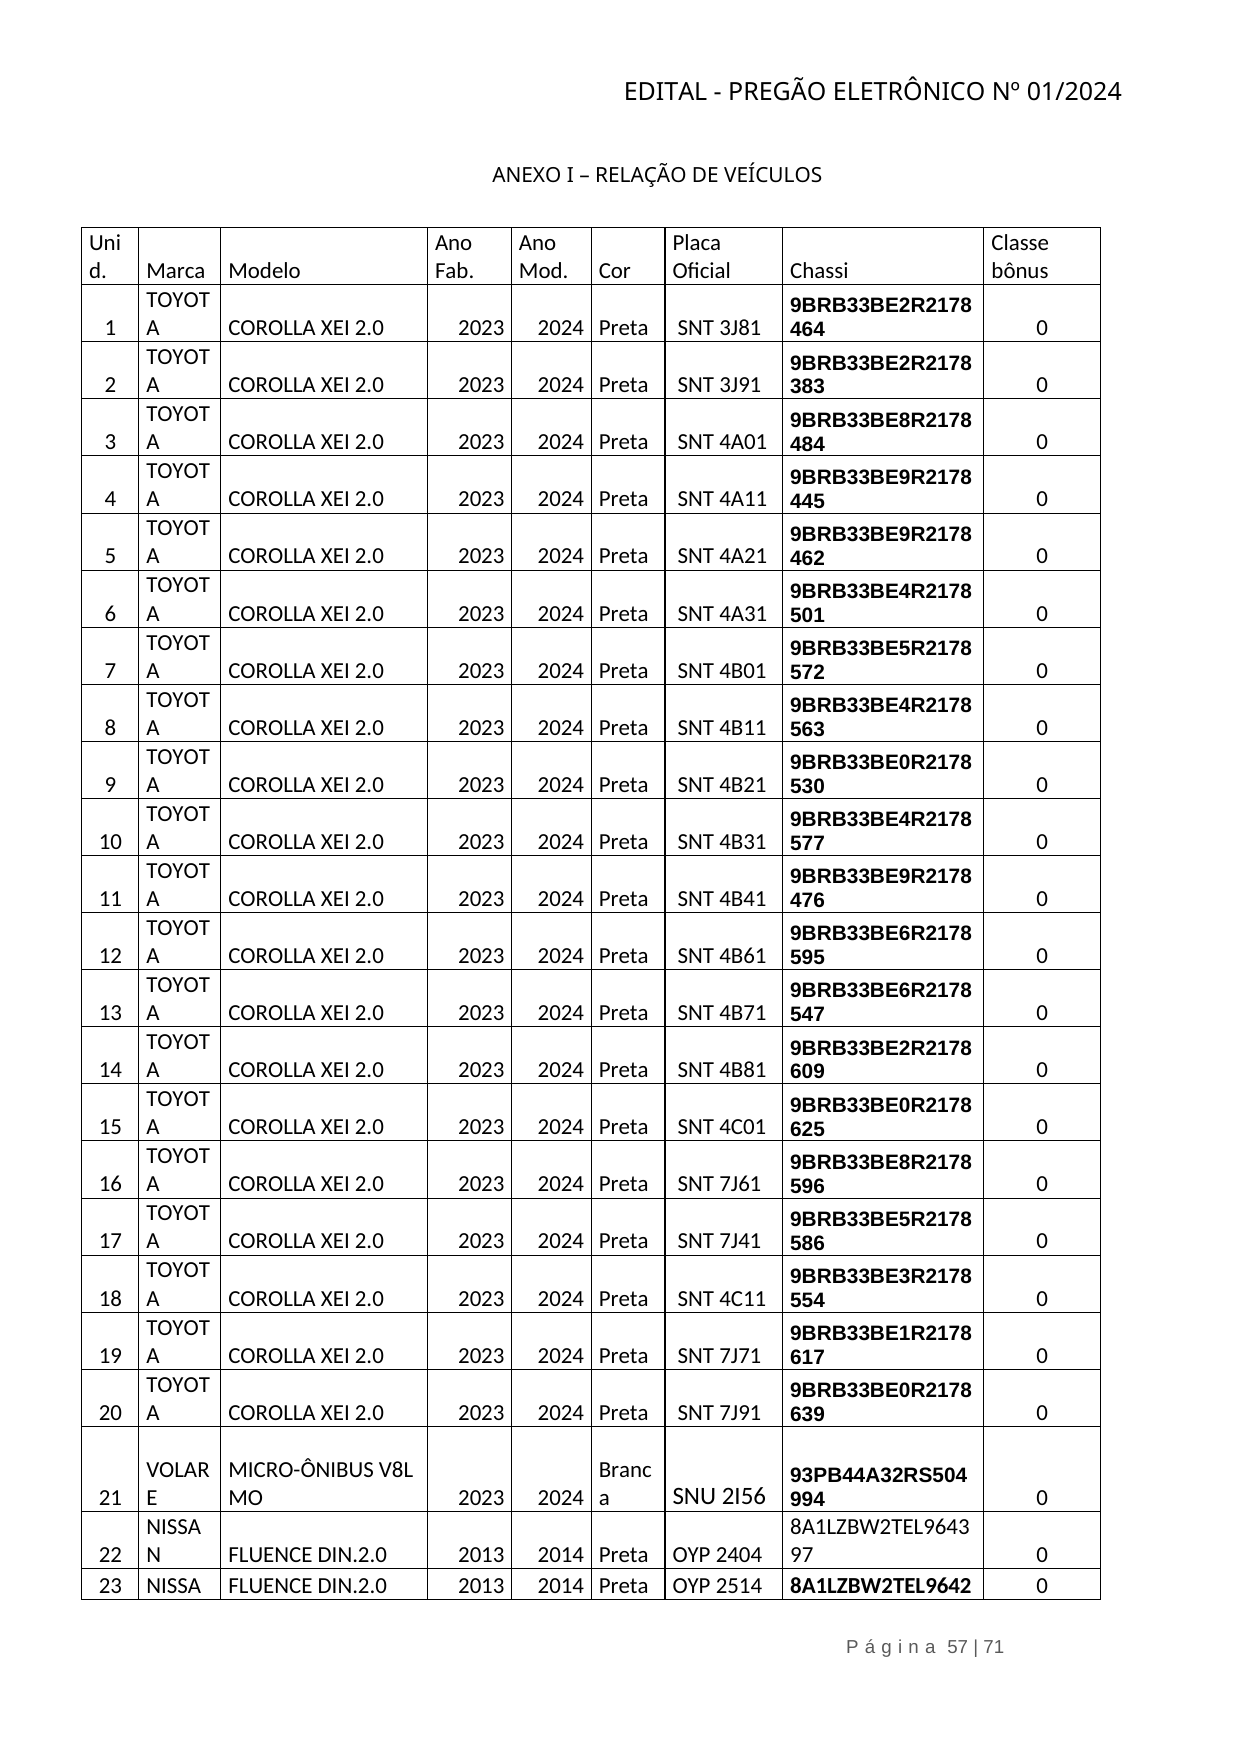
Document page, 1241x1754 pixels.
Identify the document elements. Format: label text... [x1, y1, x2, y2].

table_cell 9BRB33BE6R2178595 [783, 913, 983, 969]
table_cell VOLARE [139, 1427, 220, 1511]
table_cell 6 [82, 571, 138, 627]
table_cell 13 [82, 970, 138, 1026]
table_cell 9BRB33BE3R2178554 [783, 1256, 983, 1312]
table_cell 9BRB33BE8R2178484 [783, 399, 983, 455]
table_cell TOYOTA [139, 399, 220, 455]
table_cell TOYOTA [139, 342, 220, 398]
table_cell 8A1LZBW2TEL9642 [783, 1569, 983, 1599]
table_cell COROLLA XEI 2.0 [221, 1370, 427, 1426]
table_cell 21 [82, 1427, 138, 1511]
table_cell 0 [984, 514, 1100, 569]
table_cell SNT 3J91 [666, 342, 782, 398]
table_cell 2024 [512, 1027, 591, 1083]
table_cell 2024 [512, 685, 591, 741]
table_cell Preta [592, 342, 664, 398]
table_cell 7 [82, 628, 138, 684]
table_cell COROLLA XEI 2.0 [221, 970, 427, 1026]
table_cell FLUENCE DIN.2.0 [221, 1569, 427, 1599]
table_cell 9BRB33BE0R2178530 [783, 742, 983, 798]
table_cell 0 [984, 285, 1100, 341]
table_cell 2024 [512, 399, 591, 455]
table_cell Preta [592, 1199, 664, 1254]
table_cell 4 [82, 456, 138, 512]
table_cell Preta [592, 970, 664, 1026]
table_cell TOYOTA [139, 1256, 220, 1312]
table_cell MICRO-ÔNIBUS V8L MO [221, 1427, 427, 1511]
table_cell 2013 [428, 1569, 511, 1599]
table_cell SNT 3J81 [666, 285, 782, 341]
table_cell 2023 [428, 1027, 511, 1083]
table_cell 2024 [512, 799, 591, 855]
table_cell 0 [984, 970, 1100, 1026]
table_cell 2024 [512, 1084, 591, 1140]
table_cell 2023 [428, 742, 511, 798]
table_cell 5 [82, 514, 138, 569]
table_cell TOYOTA [139, 1027, 220, 1083]
table_cell Preta [592, 1027, 664, 1083]
table_cell 0 [984, 1569, 1100, 1599]
table_cell TOYOTA [139, 514, 220, 569]
table_cell 11 [82, 856, 138, 912]
table_cell 0 [984, 1027, 1100, 1083]
table_header Ano Fab. [428, 228, 511, 284]
table_cell 2023 [428, 399, 511, 455]
table_header Chassi [783, 228, 983, 284]
table_cell FLUENCE DIN.2.0 [221, 1512, 427, 1568]
table_cell TOYOTA [139, 628, 220, 684]
table_cell 2023 [428, 1427, 511, 1511]
table_cell 0 [984, 1313, 1100, 1369]
table_cell SNT 7J71 [666, 1313, 782, 1369]
table_cell 9BRB33BE0R2178625 [783, 1084, 983, 1140]
table_cell Preta [592, 1569, 664, 1599]
table_cell TOYOTA [139, 685, 220, 741]
table_cell SNT 4A21 [666, 514, 782, 569]
table_cell 2023 [428, 285, 511, 341]
table_cell 9BRB33BE8R2178596 [783, 1141, 983, 1197]
table_cell 17 [82, 1199, 138, 1254]
table_cell 2024 [512, 1313, 591, 1369]
table_cell SNT 4B21 [666, 742, 782, 798]
text ANEXO I – RELAÇÃO DE VEÍCULOS [118, 160, 1122, 189]
table_cell 19 [82, 1313, 138, 1369]
table_cell COROLLA XEI 2.0 [221, 1256, 427, 1312]
table_cell COROLLA XEI 2.0 [221, 1084, 427, 1140]
table_cell OYP 2404 [666, 1512, 782, 1568]
table_cell COROLLA XEI 2.0 [221, 1141, 427, 1197]
table_cell SNT 4B01 [666, 628, 782, 684]
table_cell 0 [984, 628, 1100, 684]
table_cell 2024 [512, 1199, 591, 1254]
table_cell 2023 [428, 456, 511, 512]
table_cell 0 [984, 571, 1100, 627]
table_cell 2024 [512, 628, 591, 684]
table_cell TOYOTA [139, 1199, 220, 1254]
table_cell 2023 [428, 1141, 511, 1197]
table_cell 2024 [512, 285, 591, 341]
table_cell COROLLA XEI 2.0 [221, 856, 427, 912]
table_cell 9BRB33BE9R2178476 [783, 856, 983, 912]
table_cell Preta [592, 913, 664, 969]
table_cell 14 [82, 1027, 138, 1083]
table_cell 2023 [428, 514, 511, 569]
table_cell SNT 7J61 [666, 1141, 782, 1197]
table_cell SNT 4C11 [666, 1256, 782, 1312]
table_cell TOYOTA [139, 856, 220, 912]
table_cell 2013 [428, 1512, 511, 1568]
table_cell TOYOTA [139, 1141, 220, 1197]
table_cell TOYOTA [139, 799, 220, 855]
table_cell SNT 4B61 [666, 913, 782, 969]
table_cell 2024 [512, 456, 591, 512]
table_cell SNT 4C01 [666, 1084, 782, 1140]
table_cell 0 [984, 1370, 1100, 1426]
table_cell 2024 [512, 514, 591, 569]
table_cell 2014 [512, 1569, 591, 1599]
table_cell COROLLA XEI 2.0 [221, 913, 427, 969]
table_cell NISSA [139, 1569, 220, 1599]
table_cell Preta [592, 514, 664, 569]
table_header Ano Mod. [512, 228, 591, 284]
table_cell 2 [82, 342, 138, 398]
table_cell 9 [82, 742, 138, 798]
table_cell 2024 [512, 571, 591, 627]
table_cell 2024 [512, 913, 591, 969]
table_cell 0 [984, 1256, 1100, 1312]
table_cell Preta [592, 856, 664, 912]
table_cell COROLLA XEI 2.0 [221, 742, 427, 798]
table_cell TOYOTA [139, 742, 220, 798]
table_cell 9BRB33BE4R2178563 [783, 685, 983, 741]
table_cell COROLLA XEI 2.0 [221, 456, 427, 512]
table_cell Preta [592, 1370, 664, 1426]
table_cell 0 [984, 399, 1100, 455]
table_cell TOYOTA [139, 970, 220, 1026]
table_cell 9BRB33BE5R2178572 [783, 628, 983, 684]
table_cell Branca [592, 1427, 664, 1511]
table_cell SNT 7J41 [666, 1199, 782, 1254]
table_cell SNT 4B11 [666, 685, 782, 741]
table_cell 2023 [428, 856, 511, 912]
table_cell 23 [82, 1569, 138, 1599]
table_cell Preta [592, 799, 664, 855]
table_cell 2023 [428, 1313, 511, 1369]
table_cell 1 [82, 285, 138, 341]
table_cell SNT 4B31 [666, 799, 782, 855]
table_cell COROLLA XEI 2.0 [221, 571, 427, 627]
table_cell 2023 [428, 799, 511, 855]
table_cell 2023 [428, 913, 511, 969]
table_header Placa Oficial [666, 228, 782, 284]
table_cell 2023 [428, 970, 511, 1026]
table_cell SNT 4A31 [666, 571, 782, 627]
table_cell COROLLA XEI 2.0 [221, 399, 427, 455]
table_cell 0 [984, 799, 1100, 855]
table_cell Preta [592, 285, 664, 341]
table_cell TOYOTA [139, 456, 220, 512]
table_cell COROLLA XEI 2.0 [221, 628, 427, 684]
table_cell SNT 4A11 [666, 456, 782, 512]
table_cell 2023 [428, 571, 511, 627]
table_cell 0 [984, 685, 1100, 741]
table_cell 2023 [428, 685, 511, 741]
table_cell 9BRB33BE0R2178639 [783, 1370, 983, 1426]
table_cell 0 [984, 1199, 1100, 1254]
table_cell Preta [592, 742, 664, 798]
table_cell 0 [984, 913, 1100, 969]
table_cell SNT 4B41 [666, 856, 782, 912]
table_cell Preta [592, 628, 664, 684]
table_cell 3 [82, 399, 138, 455]
table_cell Preta [592, 571, 664, 627]
table_cell 8 [82, 685, 138, 741]
table_cell 0 [984, 1141, 1100, 1197]
table_cell TOYOTA [139, 285, 220, 341]
table_cell Preta [592, 1512, 664, 1568]
table_cell 10 [82, 799, 138, 855]
table_cell 9BRB33BE5R2178586 [783, 1199, 983, 1254]
table_cell 9BRB33BE4R2178501 [783, 571, 983, 627]
table_cell 9BRB33BE2R2178464 [783, 285, 983, 341]
table_cell COROLLA XEI 2.0 [221, 685, 427, 741]
table_cell 0 [984, 742, 1100, 798]
table_cell COROLLA XEI 2.0 [221, 342, 427, 398]
table_cell 2024 [512, 856, 591, 912]
table_cell 16 [82, 1141, 138, 1197]
table_cell 20 [82, 1370, 138, 1426]
table_cell 9BRB33BE9R2178462 [783, 514, 983, 569]
table_cell TOYOTA [139, 571, 220, 627]
table_cell Preta [592, 456, 664, 512]
table_cell COROLLA XEI 2.0 [221, 799, 427, 855]
table_cell TOYOTA [139, 1370, 220, 1426]
table_header Marca [139, 228, 220, 284]
table_cell 2024 [512, 1141, 591, 1197]
table_cell 0 [984, 856, 1100, 912]
table_cell 9BRB33BE1R2178617 [783, 1313, 983, 1369]
table_cell 2023 [428, 1256, 511, 1312]
table_cell Preta [592, 1141, 664, 1197]
table_cell COROLLA XEI 2.0 [221, 1199, 427, 1254]
table_cell 8A1LZBW2TEL964397 [783, 1512, 983, 1568]
table_cell 2024 [512, 1256, 591, 1312]
table_cell 22 [82, 1512, 138, 1568]
table_cell 93PB44A32RS504994 [783, 1427, 983, 1511]
table_cell 0 [984, 342, 1100, 398]
table_cell COROLLA XEI 2.0 [221, 514, 427, 569]
table_cell 0 [984, 1084, 1100, 1140]
table_header Unid. [82, 228, 138, 284]
table_cell 9BRB33BE4R2178577 [783, 799, 983, 855]
table_cell Preta [592, 399, 664, 455]
table_cell 9BRB33BE2R2178609 [783, 1027, 983, 1083]
table_cell 2024 [512, 1370, 591, 1426]
table_cell 9BRB33BE9R2178445 [783, 456, 983, 512]
table_cell 12 [82, 913, 138, 969]
table_cell SNU 2I56 [666, 1427, 782, 1511]
table_cell 18 [82, 1256, 138, 1312]
table_cell TOYOTA [139, 913, 220, 969]
table_cell TOYOTA [139, 1313, 220, 1369]
table_cell 2024 [512, 970, 591, 1026]
table_cell 0 [984, 1512, 1100, 1568]
table_cell 2023 [428, 628, 511, 684]
table_cell COROLLA XEI 2.0 [221, 1027, 427, 1083]
table_cell SNT 4B81 [666, 1027, 782, 1083]
table_cell 2023 [428, 1199, 511, 1254]
table_cell 9BRB33BE2R2178383 [783, 342, 983, 398]
table_cell 9BRB33BE6R2178547 [783, 970, 983, 1026]
table_cell TOYOTA [139, 1084, 220, 1140]
table_cell 2023 [428, 1370, 511, 1426]
table_cell 2014 [512, 1512, 591, 1568]
table_header Modelo [221, 228, 427, 284]
table_cell 0 [984, 1427, 1100, 1511]
table_cell SNT 4B71 [666, 970, 782, 1026]
table_cell 15 [82, 1084, 138, 1140]
table_cell Preta [592, 1084, 664, 1140]
table_cell 2024 [512, 742, 591, 798]
table_cell Preta [592, 1256, 664, 1312]
table_cell COROLLA XEI 2.0 [221, 1313, 427, 1369]
table_cell 2024 [512, 342, 591, 398]
table_cell 2024 [512, 1427, 591, 1511]
table_cell NISSAN [139, 1512, 220, 1568]
table_cell Preta [592, 685, 664, 741]
table_cell SNT 4A01 [666, 399, 782, 455]
table_header Classe bônus [984, 228, 1100, 284]
table_cell OYP 2514 [666, 1569, 782, 1599]
table_cell COROLLA XEI 2.0 [221, 285, 427, 341]
table_cell 2023 [428, 342, 511, 398]
table_cell 0 [984, 456, 1100, 512]
table_header Cor [592, 228, 664, 284]
table_cell SNT 7J91 [666, 1370, 782, 1426]
table_cell 2023 [428, 1084, 511, 1140]
table_cell Preta [592, 1313, 664, 1369]
